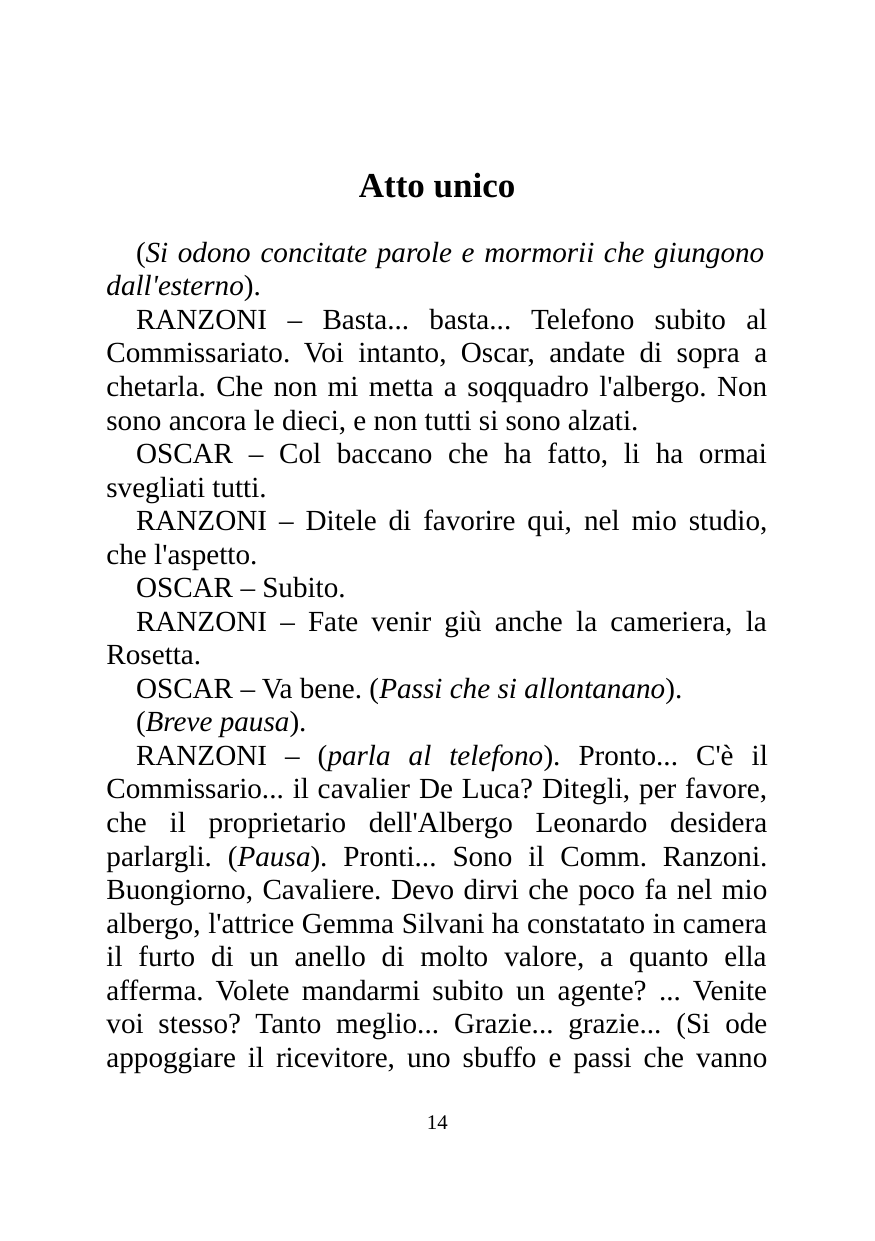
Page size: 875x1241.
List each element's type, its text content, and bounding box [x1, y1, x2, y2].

text OSCAR – Col baccano che ha fatto, li ha ormai svegliati tutti. [106, 436, 768, 503]
text RANZONI – Fate venir giù anche la cameriera, la Rosetta. [106, 604, 768, 671]
text RANZONI – Basta... basta... Telefono subito al Commissariato. Voi intanto, Oscar, andate di sopra a chetarla. Che non mi metta a soqquadro l'albergo. Non sono ancora le dieci, e non tutti si sono alzati. [106, 302, 768, 436]
text (Si odono concitate parole e mormorii che giungono dall'esterno). [106, 235, 768, 302]
subtitle Atto unico [106, 165, 768, 206]
text RANZONI – (parla al telefono). Pronto... C'è il Commissario... il cavalier De Luca? Ditegli, per favore, che il proprietario dell'Albergo Leonardo desidera parlargli. (Pausa). Pronti... Sono il Comm. Ranzoni. Buongiorno, Cavaliere. Devo dirvi che poco fa nel mio albergo, l'attrice Gemma Silvani ha constatato in camera il furto di un anello di molto valore, a quanto ella afferma. Volete mandarmi subito un agente? ... Venite voi stesso? Tanto meglio... Grazie... grazie... (Si ode appoggiare il ricevitore, uno sbuffo e passi che vanno [106, 738, 768, 1073]
text OSCAR – Va bene. (Passi che si allontanano). [106, 671, 768, 704]
text RANZONI – Ditele di favorire qui, nel mio studio, che l'aspetto. [106, 503, 768, 570]
text OSCAR – Subito. [106, 570, 768, 604]
text (Breve pausa). [106, 704, 768, 738]
